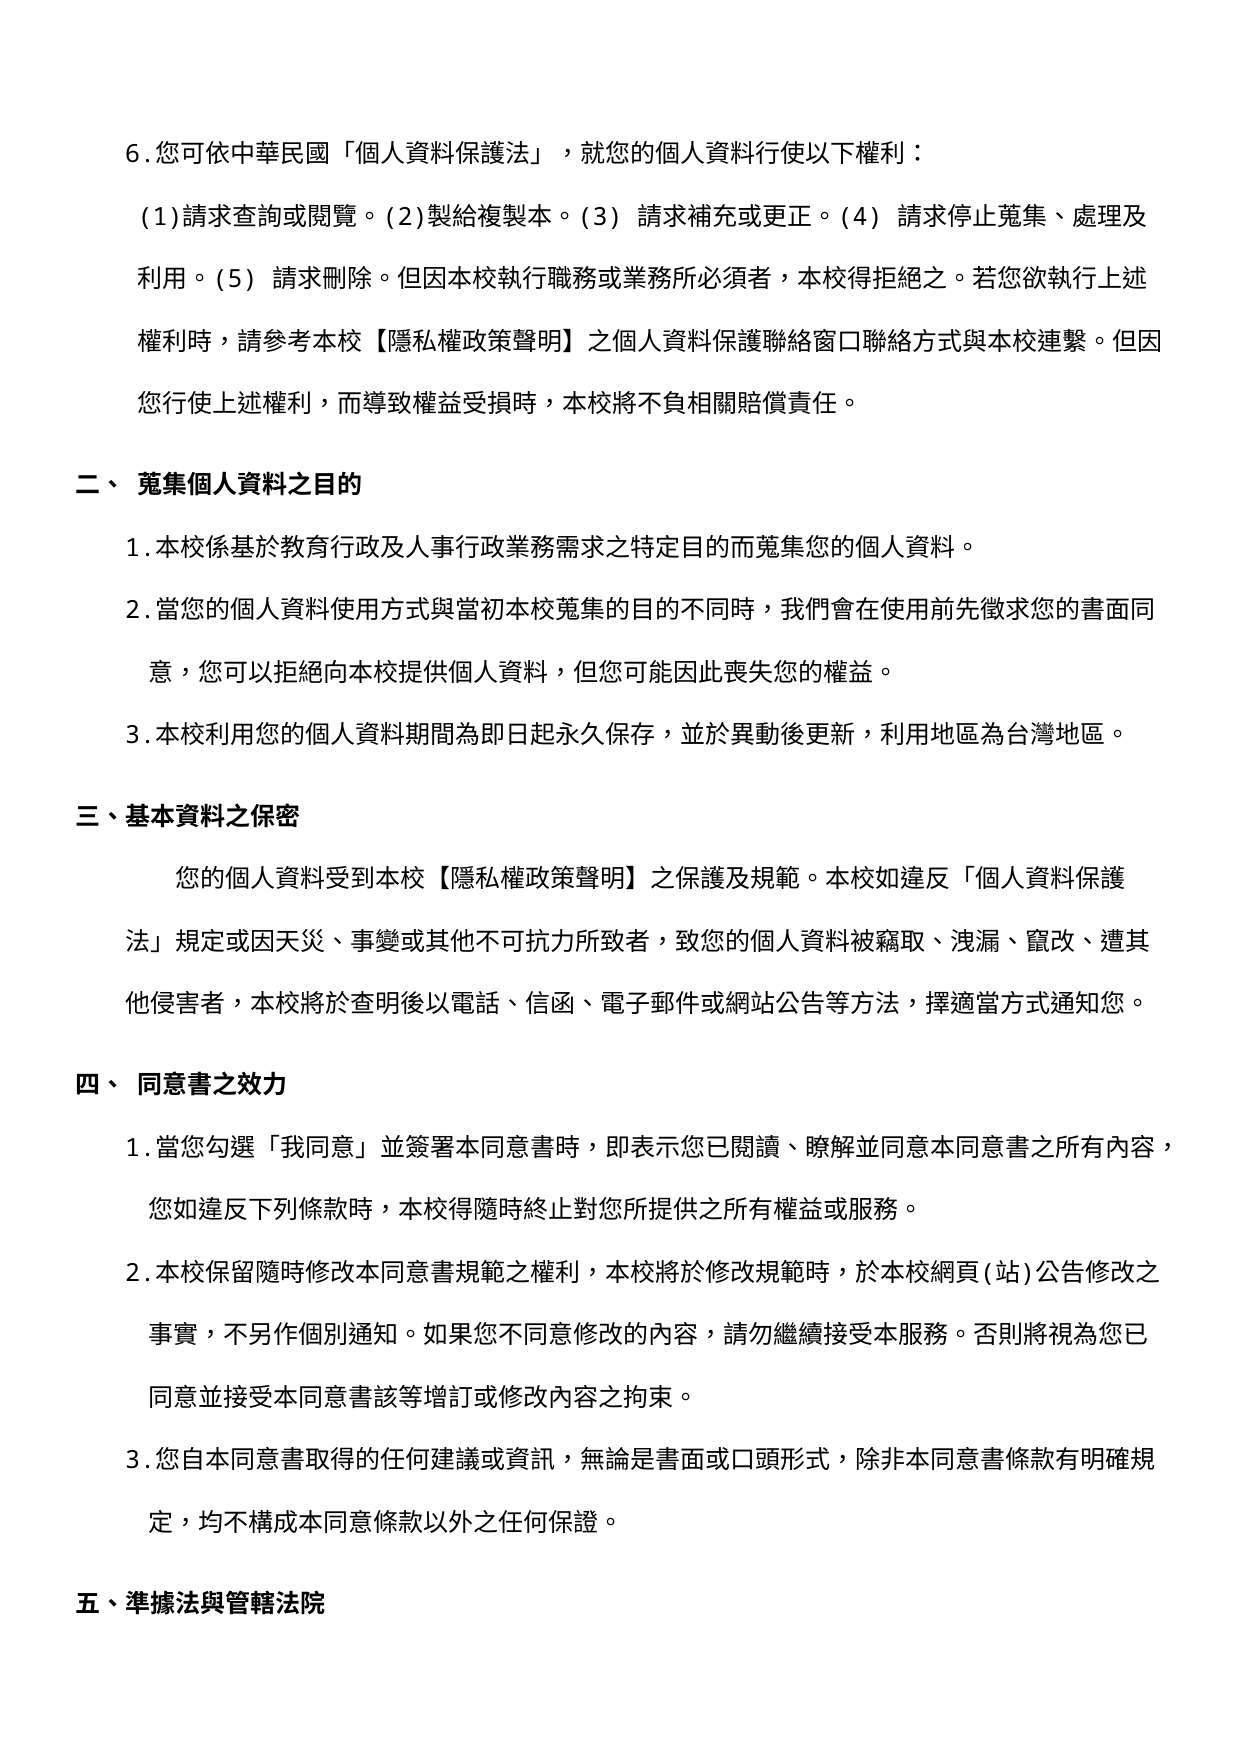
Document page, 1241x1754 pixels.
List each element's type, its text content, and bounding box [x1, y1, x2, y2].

text 3.您自本同意書取得的任何建議或資訊，無論是書面或口頭形式，除非本同意書條款有明確規定，均不構成本同意條款以外之任何保證。 [125, 1416, 1165, 1541]
text 1.當您勾選「我同意」並簽署本同意書時，即表示您已閱讀、瞭解並同意本同意書之所有內容，您如違反下列條款時，本校得隨時終止對您所提供之所有權益或服務。 [125, 1104, 1165, 1229]
text 您的個人資料受到本校【隱私權政策聲明】之保護及規範。本校如違反「個人資料保護法」規定或因天災、事變或其他不可抗力所致者，致您的個人資料被竊取、洩漏、竄改、遭其他侵害者，本校將於查明後以電話、信函、電子郵件或網站公告等方法，擇適當方式通知您。 [125, 835, 1165, 1022]
text (1)請求查詢或閱覽。(2)製給複製本。(3) 請求補充或更正。(4) 請求停止蒐集、處理及利用。(5) 請求刪除。但因本校執行職務或業務所必須者，本校得拒絕之。若您欲執行上述權利時，請參考本校【隱私權政策聲明】之個人資料保護聯絡窗口聯絡方式與本校連繫。但因您行使上述權利，而導致權益受損時，本校將不負相關賠償責任。 [137, 172, 1165, 422]
text 2.本校保留隨時修改本同意書規範之權利，本校將於修改規範時，於本校網頁(站)公告修改之事實，不另作個別通知。如果您不同意修改的內容，請勿繼續接受本服務。否則將視為您已同意並接受本同意書該等增訂或修改內容之拘束。 [125, 1229, 1165, 1416]
text 2.當您的個人資料使用方式與當初本校蒐集的目的不同時，我們會在使用前先徵求您的書面同意，您可以拒絕向本校提供個人資料，但您可能因此喪失您的權益。 [125, 566, 1165, 691]
text 6.您可依中華民國「個人資料保護法」，就您的個人資料行使以下權利： [125, 110, 1165, 172]
text 3.本校利用您的個人資料期間為即日起永久保存，並於異動後更新，利用地區為台灣地區。 [125, 691, 1165, 754]
text 五、準據法與管轄法院 [75, 1560, 1165, 1622]
text 1.本校係基於教育行政及人事行政業務需求之特定目的而蒐集您的個人資料。 [125, 504, 1165, 566]
text 二、 蒐集個人資料之目的 [75, 441, 1165, 504]
text 三、基本資料之保密 [75, 772, 1165, 835]
text 四、 同意書之效力 [75, 1041, 1165, 1104]
